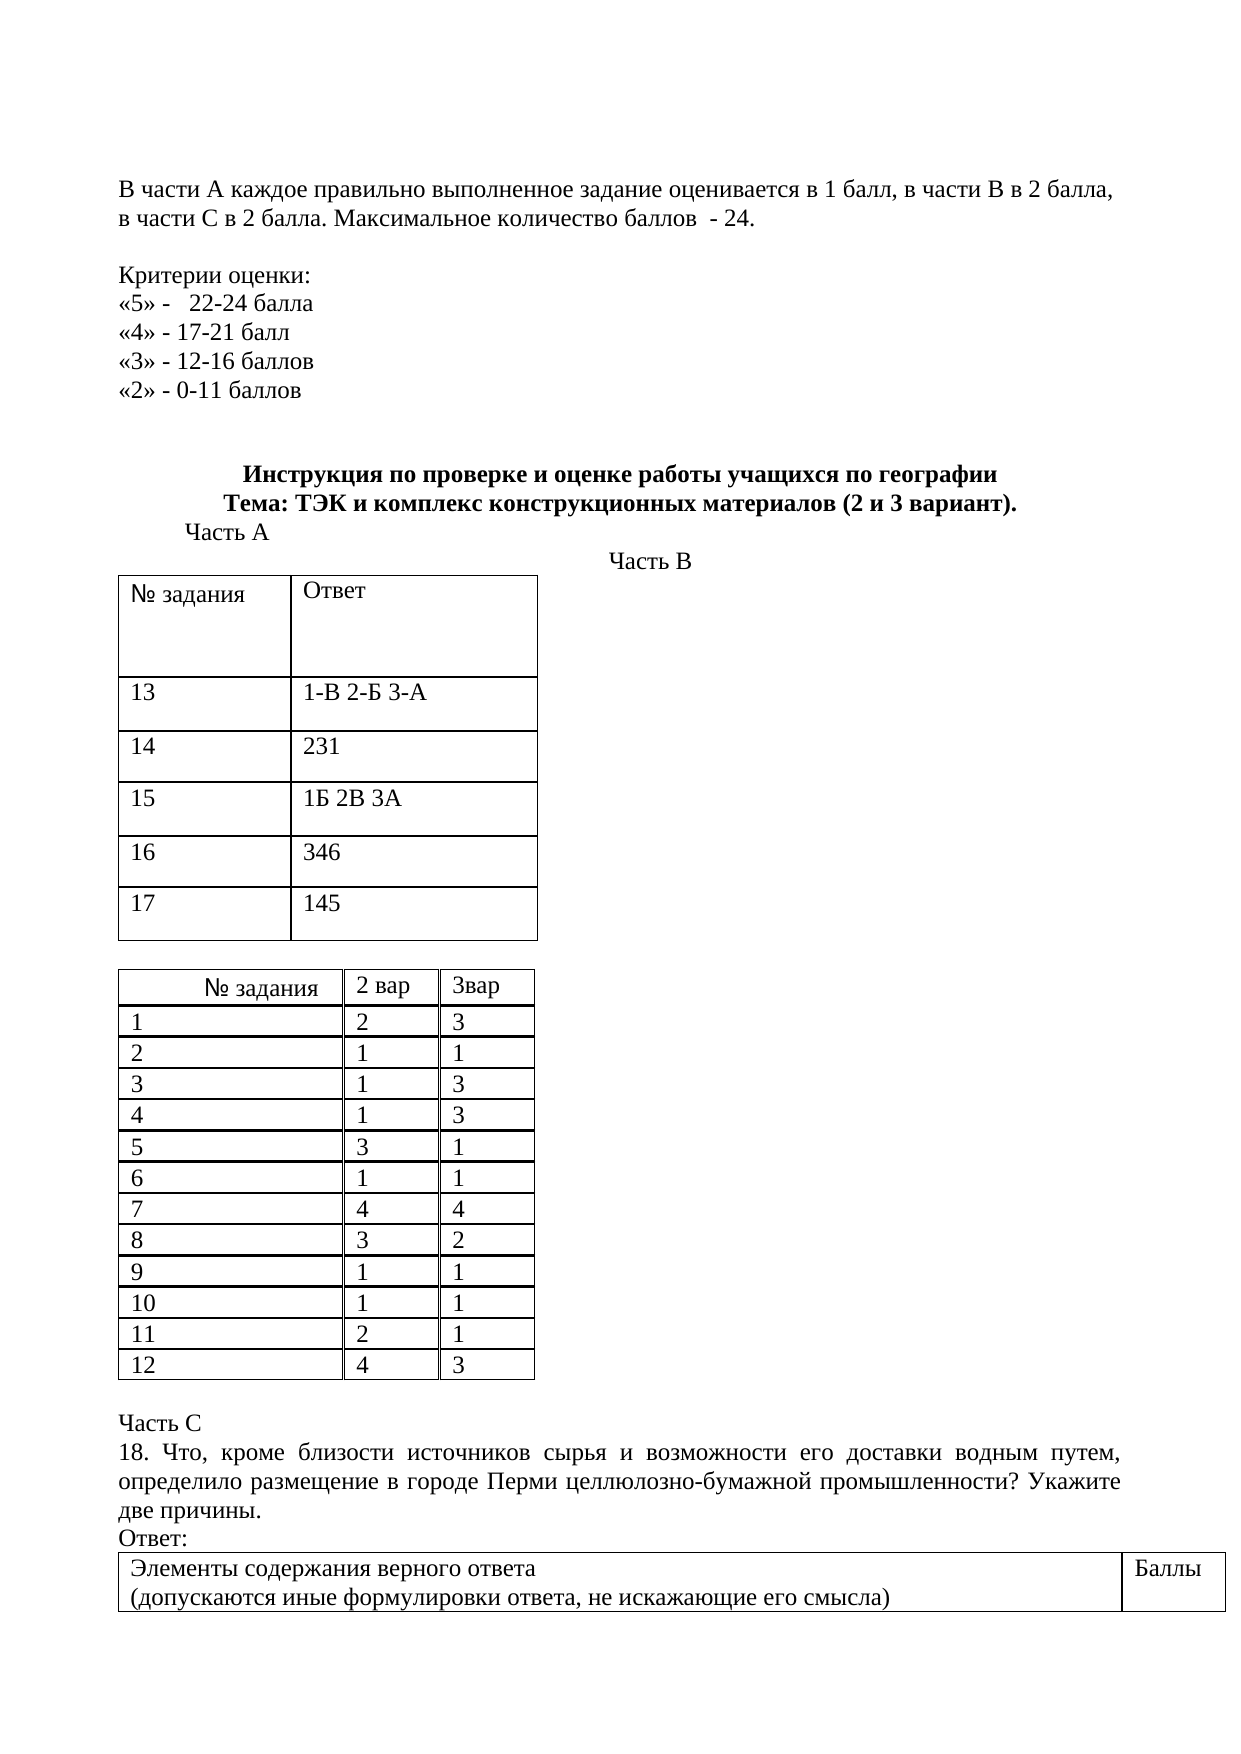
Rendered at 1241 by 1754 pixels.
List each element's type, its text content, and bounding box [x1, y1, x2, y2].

table_cell 3 [441, 1069, 534, 1098]
text Тема: ТЭК и комплекс конструкционных материалов (2 и 3 вариант). [118, 488, 1122, 517]
text В части А каждое правильно выполненное задание оценивается в 1 балл, в части В в 2 балла, в части С в 2 балла. Максимальное количество баллов - 24. [118, 174, 1122, 232]
text Инструкция по проверке и оценке работы учащихся по географии [118, 459, 1122, 488]
table_cell 11 [119, 1319, 342, 1348]
text Критерии оценки: [118, 260, 1122, 288]
text 18. Что, кроме близости источников сырья и возможности его доставки водным путем, определило размещение в городе Перми целлюлозно-бумажной промышленности? Укажите две причины. [118, 1437, 1122, 1523]
table_cell 3 [119, 1069, 342, 1098]
text «4» - 17-21 балл [118, 317, 1122, 346]
table_cell 1 [345, 1100, 438, 1129]
table_cell 1Б 2В 3А [292, 783, 537, 835]
table_header Ответ [292, 576, 537, 676]
table_cell 3 [441, 1100, 534, 1129]
table_cell 1 [441, 1257, 534, 1285]
table_header Баллы [1123, 1553, 1225, 1611]
table_cell 1 [345, 1069, 438, 1098]
table_cell 4 [345, 1350, 438, 1379]
table_cell 16 [119, 837, 290, 886]
table_header № задания [119, 970, 342, 1004]
table_cell 8 [119, 1225, 342, 1254]
table_cell 1 [441, 1132, 534, 1160]
table_cell 2 [345, 1007, 438, 1035]
table_cell 3 [441, 1350, 534, 1379]
table_cell 10 [119, 1288, 342, 1317]
table_cell 2 [345, 1319, 438, 1348]
table_cell 17 [119, 888, 290, 940]
table_cell 13 [119, 678, 290, 730]
table_cell 6 [119, 1163, 342, 1192]
text Часть А [184, 517, 1116, 546]
table_header 2 вар [345, 970, 438, 1004]
table_cell 1 [441, 1038, 534, 1067]
table_cell 1 [441, 1319, 534, 1348]
table_cell 3 [345, 1132, 438, 1160]
table_cell 231 [292, 732, 537, 781]
table_cell 14 [119, 732, 290, 781]
table_cell 2 [119, 1038, 342, 1067]
table_cell 12 [119, 1350, 342, 1379]
table_cell 145 [292, 888, 537, 940]
text Часть В [184, 546, 1116, 574]
table_cell 4 [345, 1194, 438, 1223]
text Часть С [118, 1408, 1122, 1437]
table_cell 1 [441, 1163, 534, 1192]
table_header № задания [119, 576, 290, 676]
table_cell 9 [119, 1257, 342, 1285]
table_header Элементы содержания верного ответа (допускаются иные формулировки ответа, не искажающие его смысла) [119, 1553, 1121, 1611]
table_cell 4 [119, 1100, 342, 1129]
table_cell 1 [345, 1288, 438, 1317]
table_cell 5 [119, 1132, 342, 1160]
table_cell 346 [292, 837, 537, 886]
text «2» - 0-11 баллов [118, 375, 1122, 403]
table_cell 1-В 2-Б 3-А [292, 678, 537, 730]
table_cell 2 [441, 1225, 534, 1254]
table_cell 4 [441, 1194, 534, 1223]
table_cell 7 [119, 1194, 342, 1223]
text «3» - 12-16 баллов [118, 346, 1122, 375]
table_cell 1 [441, 1288, 534, 1317]
table_cell 3 [345, 1225, 438, 1254]
table_cell 1 [345, 1257, 438, 1285]
table_cell 3 [441, 1007, 534, 1035]
text «5» - 22-24 балла [118, 288, 1122, 317]
text Ответ: [118, 1523, 1122, 1552]
table_cell 1 [345, 1163, 438, 1192]
table_header 3вар [441, 970, 534, 1004]
table_cell 1 [119, 1007, 342, 1035]
table_cell 15 [119, 783, 290, 835]
table_cell 1 [345, 1038, 438, 1067]
